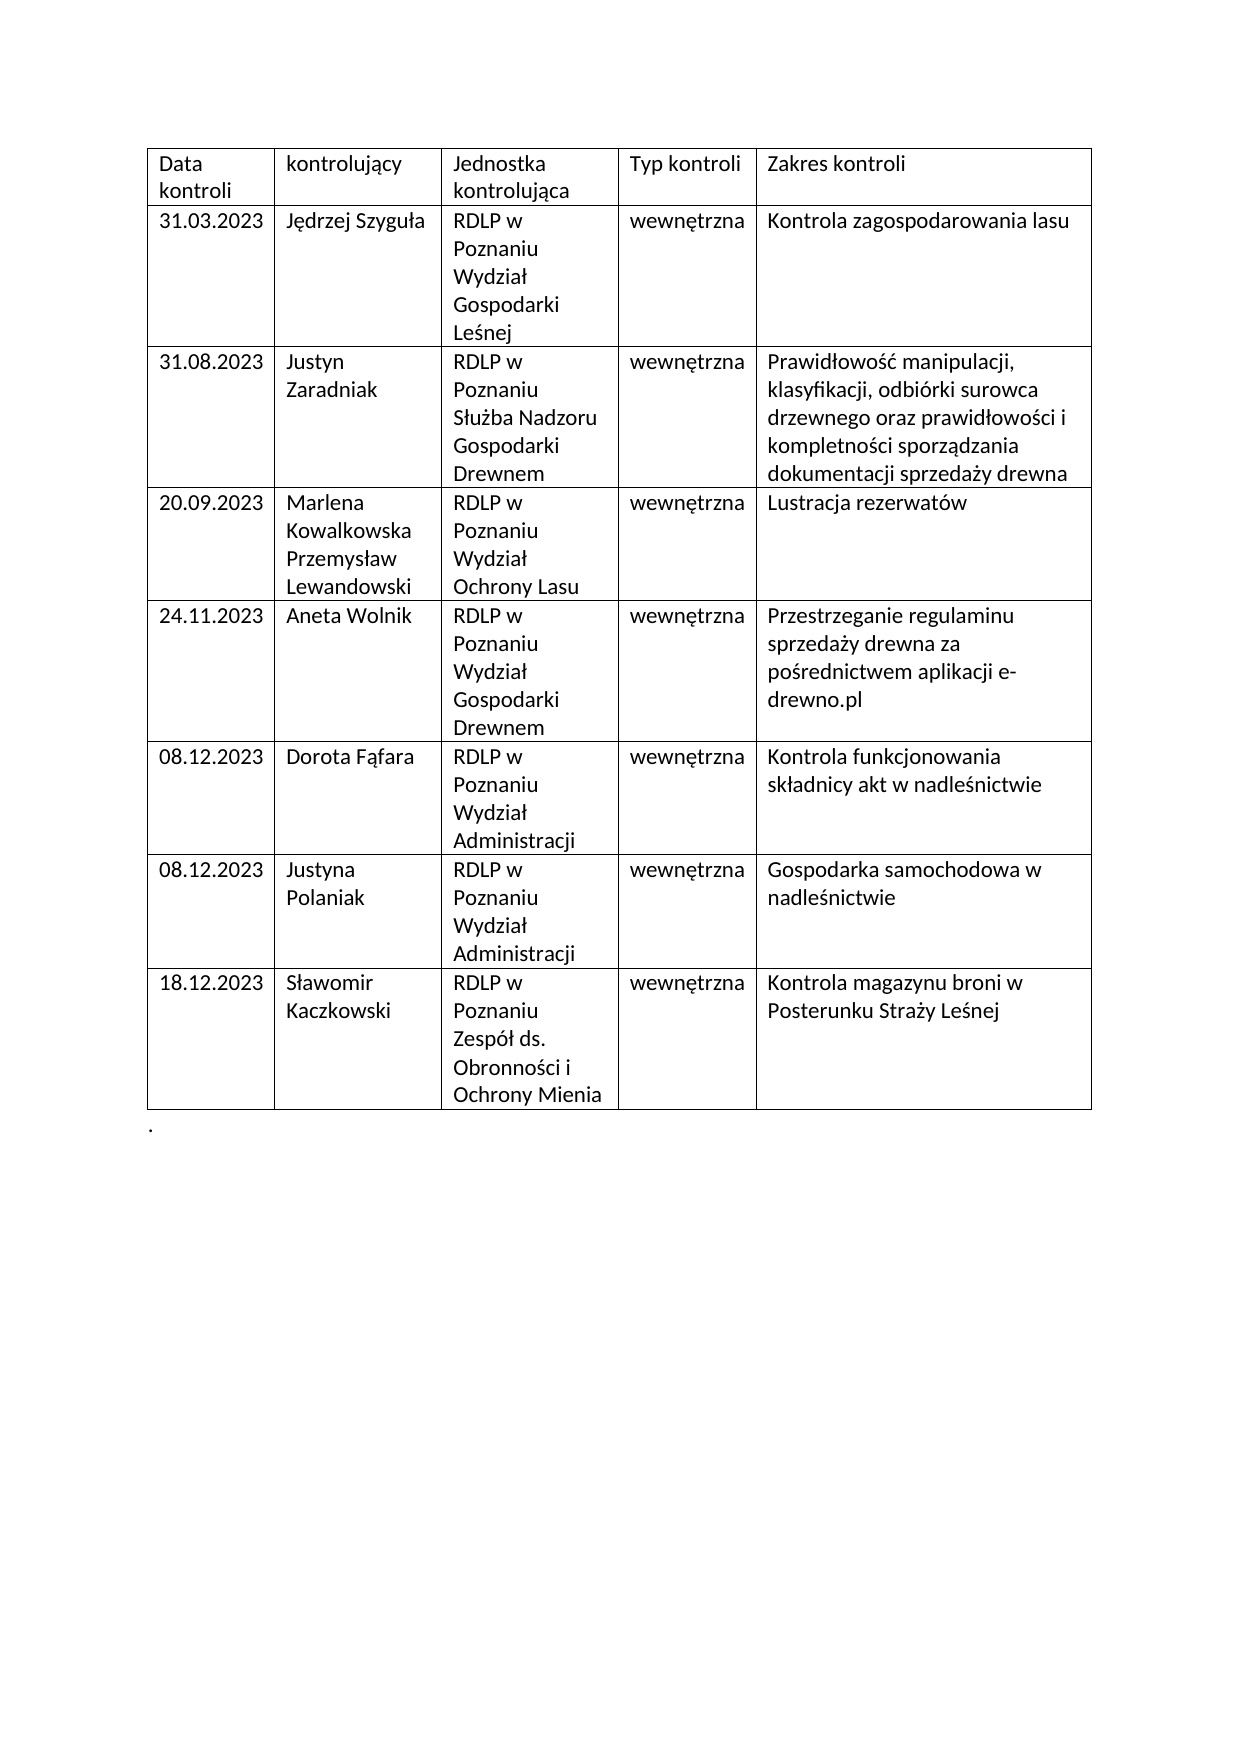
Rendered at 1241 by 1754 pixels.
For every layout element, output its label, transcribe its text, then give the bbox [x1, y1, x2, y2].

table_cell Kontrola magazynu broni w Posterunku Straży Leśnej [757, 969, 1091, 1109]
table_cell wewnętrzna [619, 742, 756, 854]
table_cell wewnętrzna [619, 488, 756, 600]
table_cell wewnętrzna [619, 206, 756, 346]
table_cell RDLP w Poznaniu Wydział Gospodarki Leśnej [442, 206, 618, 346]
table_cell wewnętrzna [619, 969, 756, 1109]
table_cell wewnętrzna [619, 601, 756, 741]
table_header kontrolujący [275, 149, 441, 205]
table_cell RDLP w Poznaniu Wydział Administracji [442, 855, 618, 967]
table_cell Kontrola funkcjonowania składnicy akt w nadleśnictwie [757, 742, 1091, 854]
table_cell 20.09.2023 [148, 488, 274, 600]
table_cell Jędrzej Szyguła [275, 206, 441, 346]
table_cell Aneta Wolnik [275, 601, 441, 741]
table_cell 24.11.2023 [148, 601, 274, 741]
table_cell 31.03.2023 [148, 206, 274, 346]
table_header Data kontroli [148, 149, 274, 205]
table_cell Justyn Zaradniak [275, 347, 441, 487]
table_cell Marlena Kowalkowska Przemysław Lewandowski [275, 488, 441, 600]
table_cell Justyna Polaniak [275, 855, 441, 967]
table_cell 18.12.2023 [148, 969, 274, 1109]
table_header Jednostka kontrolująca [442, 149, 618, 205]
table_cell wewnętrzna [619, 855, 756, 967]
table_cell Prawidłowość manipulacji, klasyfikacji, odbiórki surowca drzewnego oraz prawidłowości i kompletności sporządzania dokumentacji sprzedaży drewna [757, 347, 1091, 487]
table_cell 08.12.2023 [148, 855, 274, 967]
table_cell Kontrola zagospodarowania lasu [757, 206, 1091, 346]
table_cell RDLP w Poznaniu Służba Nadzoru Gospodarki Drewnem [442, 347, 618, 487]
table_header Zakres kontroli [757, 149, 1091, 205]
table_cell RDLP w Poznaniu Wydział Administracji [442, 742, 618, 854]
table_header Typ kontroli [619, 149, 756, 205]
table_cell RDLP w Poznaniu Zespół ds. Obronności i Ochrony Mienia [442, 969, 618, 1109]
table_cell Przestrzeganie regulaminu sprzedaży drewna za pośrednictwem aplikacji e-drewno.pl [757, 601, 1091, 741]
table_cell Lustracja rezerwatów [757, 488, 1091, 600]
table_cell RDLP w Poznaniu Wydział Gospodarki Drewnem [442, 601, 618, 741]
text . [148, 1110, 1093, 1138]
table_cell RDLP w Poznaniu Wydział Ochrony Lasu [442, 488, 618, 600]
table_cell Dorota Fąfara [275, 742, 441, 854]
table_cell 08.12.2023 [148, 742, 274, 854]
table_cell Gospodarka samochodowa w nadleśnictwie [757, 855, 1091, 967]
table_cell Sławomir Kaczkowski [275, 969, 441, 1109]
table_cell 31.08.2023 [148, 347, 274, 487]
table_cell wewnętrzna [619, 347, 756, 487]
